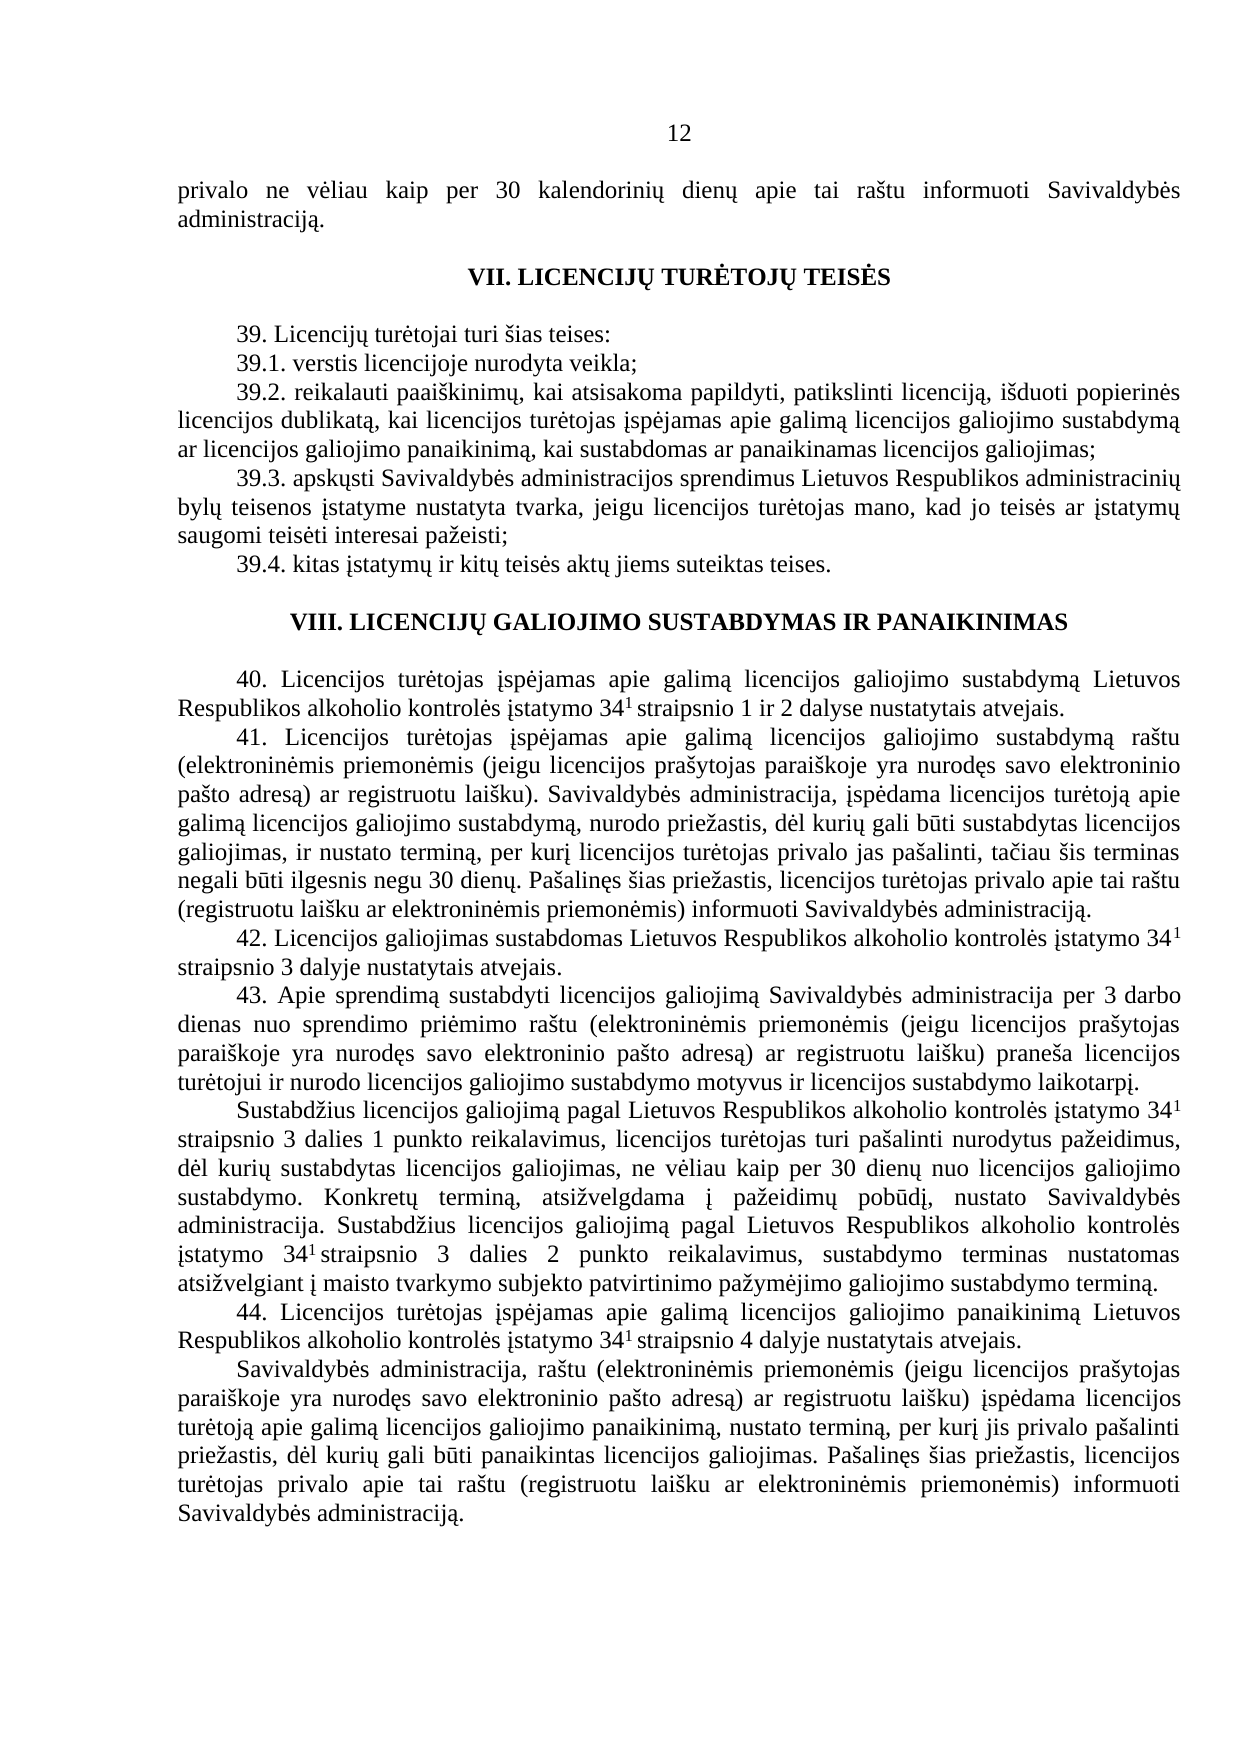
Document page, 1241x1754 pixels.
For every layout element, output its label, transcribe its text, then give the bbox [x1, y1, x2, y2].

text Sustabdžius licencijos galiojimą pagal Lietuvos Respublikos alkoholio kontrolės įstatymo 341 straipsnio 3 dalies 1 punkto reikalavimus, licencijos turėtojas turi pašalinti nurodytus pažeidimus, dėl kurių sustabdytas licencijos galiojimas, ne vėliau kaip per 30 dienų nuo licencijos galiojimo sustabdymo. Konkretų terminą, atsižvelgdama į pažeidimų pobūdį, nustato Savivaldybės administracija. Sustabdžius licencijos galiojimą pagal Lietuvos Respublikos alkoholio kontrolės įstatymo 341 straipsnio 3 dalies 2 punkto reikalavimus, sustabdymo terminas nustatomas atsižvelgiant į maisto tvarkymo subjekto patvirtinimo pažymėjimo galiojimo sustabdymo terminą. [177, 1096, 1181, 1297]
text 40. Licencijos turėtojas įspėjamas apie galimą licencijos galiojimo sustabdymą Lietuvos Respublikos alkoholio kontrolės įstatymo 341 straipsnio 1 ir 2 dalyse nustatytais atvejais. [177, 664, 1181, 722]
text 43. Apie sprendimą sustabdyti licencijos galiojimą Savivaldybės administracija per 3 darbo dienas nuo sprendimo priėmimo raštu (elektroninėmis priemonėmis (jeigu licencijos prašytojas paraiškoje yra nurodęs savo elektroninio pašto adresą) ar registruotu laišku) praneša licencijos turėtojui ir nurodo licencijos galiojimo sustabdymo motyvus ir licencijos sustabdymo laikotarpį. [177, 981, 1181, 1096]
text 39.4. kitas įstatymų ir kitų teisės aktų jiems suteiktas teises. [177, 549, 1181, 578]
text 44. Licencijos turėtojas įspėjamas apie galimą licencijos galiojimo panaikinimą Lietuvos Respublikos alkoholio kontrolės įstatymo 341 straipsnio 4 dalyje nustatytais atvejais. [177, 1297, 1181, 1354]
text 39.2. reikalauti paaiškinimų, kai atsisakoma papildyti, patikslinti licenciją, išduoti popierinės licencijos dublikatą, kai licencijos turėtojas įspėjamas apie galimą licencijos galiojimo sustabdymą ar licencijos galiojimo panaikinimą, kai sustabdomas ar panaikinamas licencijos galiojimas; [177, 377, 1181, 463]
text VIII. LICENCIJŲ GALIOJIMO SUSTABDYMAS IR PANAIKINIMAS [177, 607, 1181, 636]
text 42. Licencijos galiojimas sustabdomas Lietuvos Respublikos alkoholio kontrolės įstatymo 341 straipsnio 3 dalyje nustatytais atvejais. [177, 923, 1181, 981]
text Savivaldybės administracija, raštu (elektroninėmis priemonėmis (jeigu licencijos prašytojas paraiškoje yra nurodęs savo elektroninio pašto adresą) ar registruotu laišku) įspėdama licencijos turėtoją apie galimą licencijos galiojimo panaikinimą, nustato terminą, per kurį jis privalo pašalinti priežastis, dėl kurių gali būti panaikintas licencijos galiojimas. Pašalinęs šias priežastis, licencijos turėtojas privalo apie tai raštu (registruotu laišku ar elektroninėmis priemonėmis) informuoti Savivaldybės administraciją. [177, 1354, 1181, 1527]
text 41. Licencijos turėtojas įspėjamas apie galimą licencijos galiojimo sustabdymą raštu (elektroninėmis priemonėmis (jeigu licencijos prašytojas paraiškoje yra nurodęs savo elektroninio pašto adresą) ar registruotu laišku). Savivaldybės administracija, įspėdama licencijos turėtoją apie galimą licencijos galiojimo sustabdymą, nurodo priežastis, dėl kurių gali būti sustabdytas licencijos galiojimas, ir nustato terminą, per kurį licencijos turėtojas privalo jas pašalinti, tačiau šis terminas negali būti ilgesnis negu 30 dienų. Pašalinęs šias priežastis, licencijos turėtojas privalo apie tai raštu (registruotu laišku ar elektroninėmis priemonėmis) informuoti Savivaldybės administraciją. [177, 722, 1181, 923]
text 39. Licencijų turėtojai turi šias teises: [236, 319, 1181, 348]
text 39.3. apskųsti Savivaldybės administracijos sprendimus Lietuvos Respublikos administracinių bylų teisenos įstatyme nustatyta tvarka, jeigu licencijos turėtojas mano, kad jo teisės ar įstatymų saugomi teisėti interesai pažeisti; [177, 463, 1181, 549]
text 39.1. verstis licencijoje nurodyta veikla; [227, 348, 1181, 377]
text privalo ne vėliau kaip per 30 kalendorinių dienų apie tai raštu informuoti Savivaldybės administraciją. [177, 176, 1181, 233]
text VII. LICENCIJŲ TURĖTOJŲ TEISĖS [177, 262, 1181, 291]
